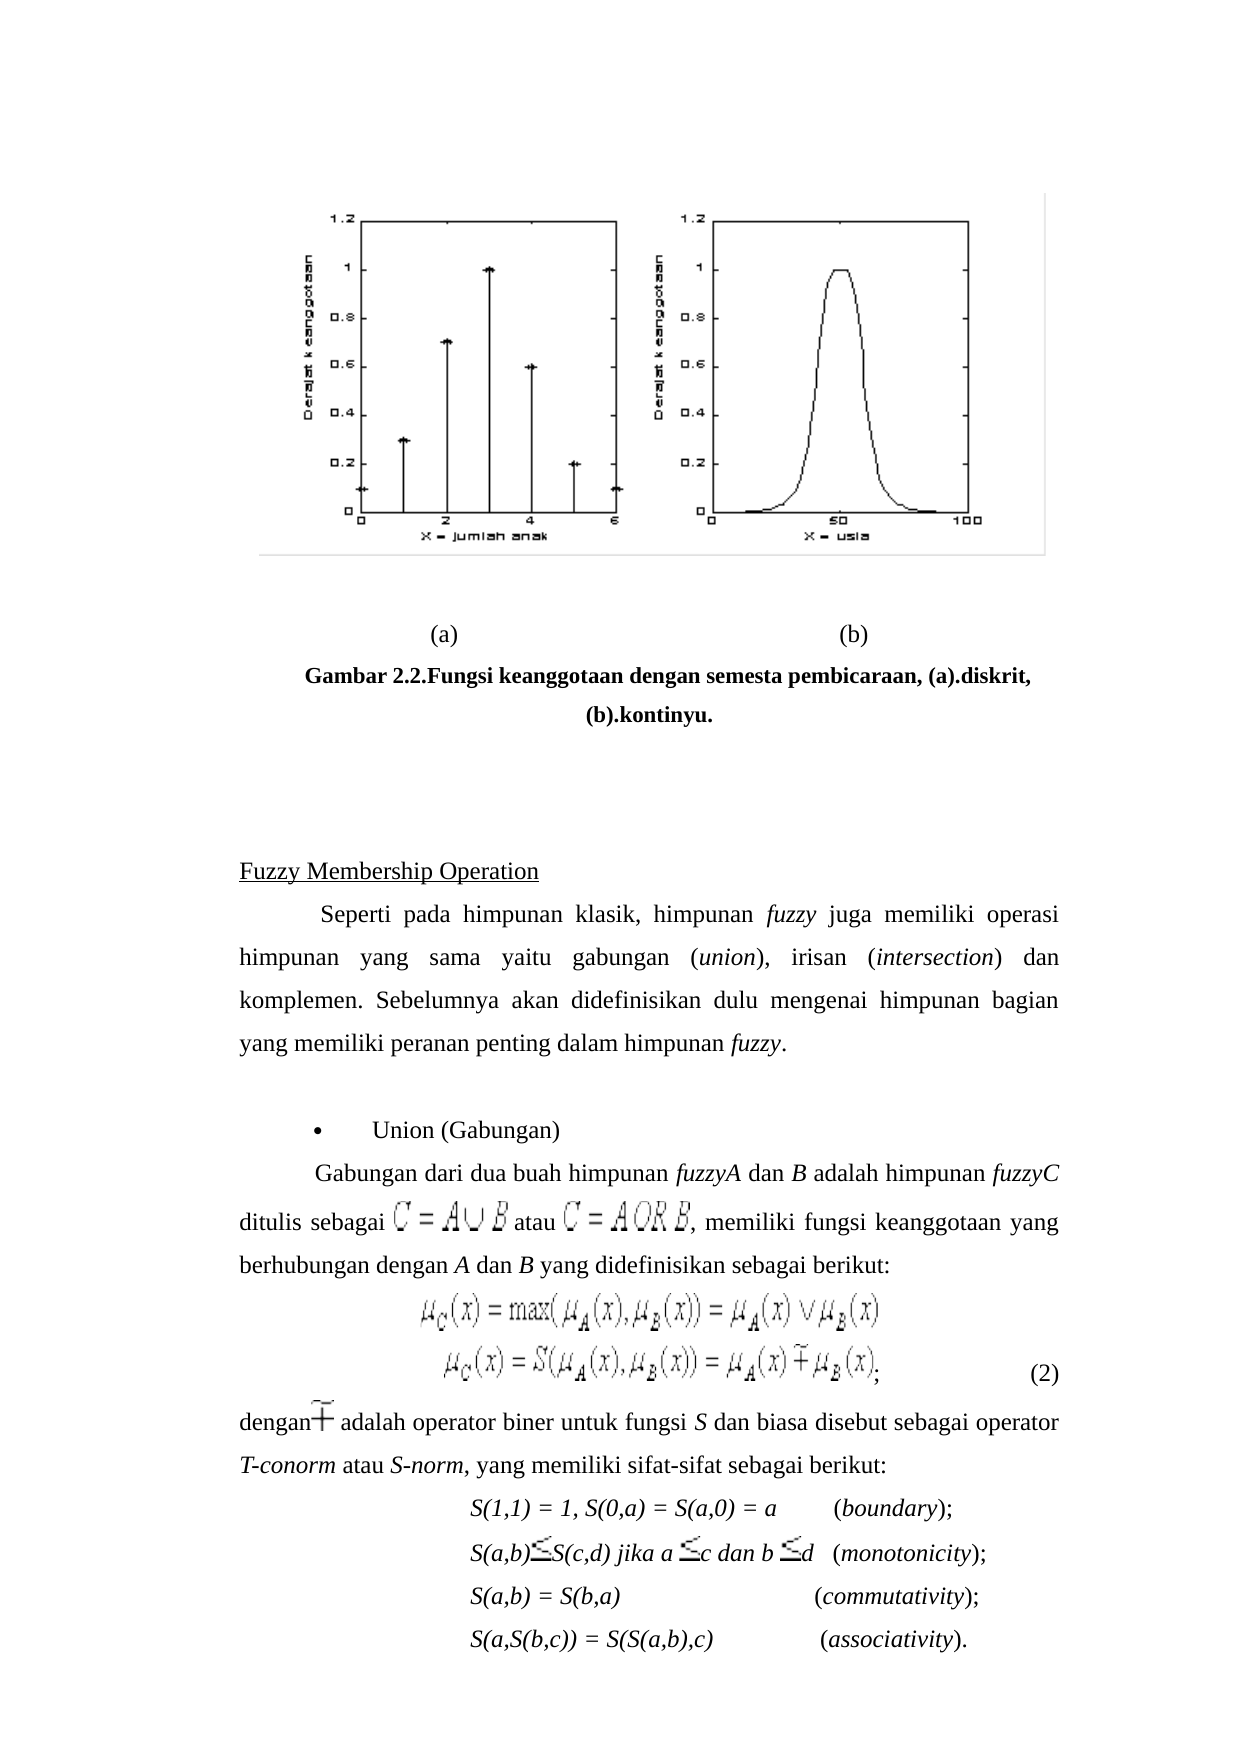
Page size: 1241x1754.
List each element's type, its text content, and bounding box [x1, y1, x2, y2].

text Seperti pada himpunan klasik, himpunan fuzzy juga memiliki operasi himpunan yang sama yaitu gabungan (union), irisan (intersection) dan komplemen. Sebelumnya akan didefinisikan dulu mengenai himpunan bagian yang memiliki peranan penting dalam himpunan fuzzy. [239, 899, 1059, 1057]
picture [780, 1536, 802, 1561]
picture [259, 193, 1046, 556]
text Fuzzy Membership Operation [239, 856, 1059, 885]
list Union (Gabungan) [314, 1115, 1059, 1143]
text S(a,S(b,c)) = S(S(a,b),c) (associativity). [239, 1624, 1059, 1653]
picture [530, 1536, 552, 1561]
text (a) (b) [239, 619, 1059, 648]
text S(a,b)S(c,d) jika a c dan b d (monotonicity); [239, 1537, 1059, 1566]
text S(1,1) = 1, S(0,a) = S(a,0) = a (boundary); [239, 1493, 1059, 1522]
text S(a,b) = S(b,a) (commutativity); [239, 1581, 1059, 1609]
picture [679, 1536, 701, 1561]
picture [444, 1344, 874, 1381]
picture [564, 1201, 690, 1231]
text ; (2) [239, 1344, 1059, 1386]
text Gabungan dari dua buah himpunan fuzzyA dan B adalah himpunan fuzzyC ditulis sebagai atau , memiliki fungsi keanggotaan yang berhubungan dengan A dan B yang didefinisikan sebagai berikut: [239, 1158, 1059, 1279]
picture [394, 1201, 508, 1231]
picture [311, 1400, 334, 1431]
text dengan adalah operator biner untuk fungsi S dan biasa disebut sebagai operator T-conorm atau S-norm, yang memiliki sifat-sifat sebagai berikut: [239, 1401, 1059, 1479]
picture [420, 1293, 878, 1331]
text Gambar 2.2.Fungsi keanggotaan dengan semesta pembicaraan, (a).diskrit, (b).kontinyu. [239, 662, 1059, 728]
